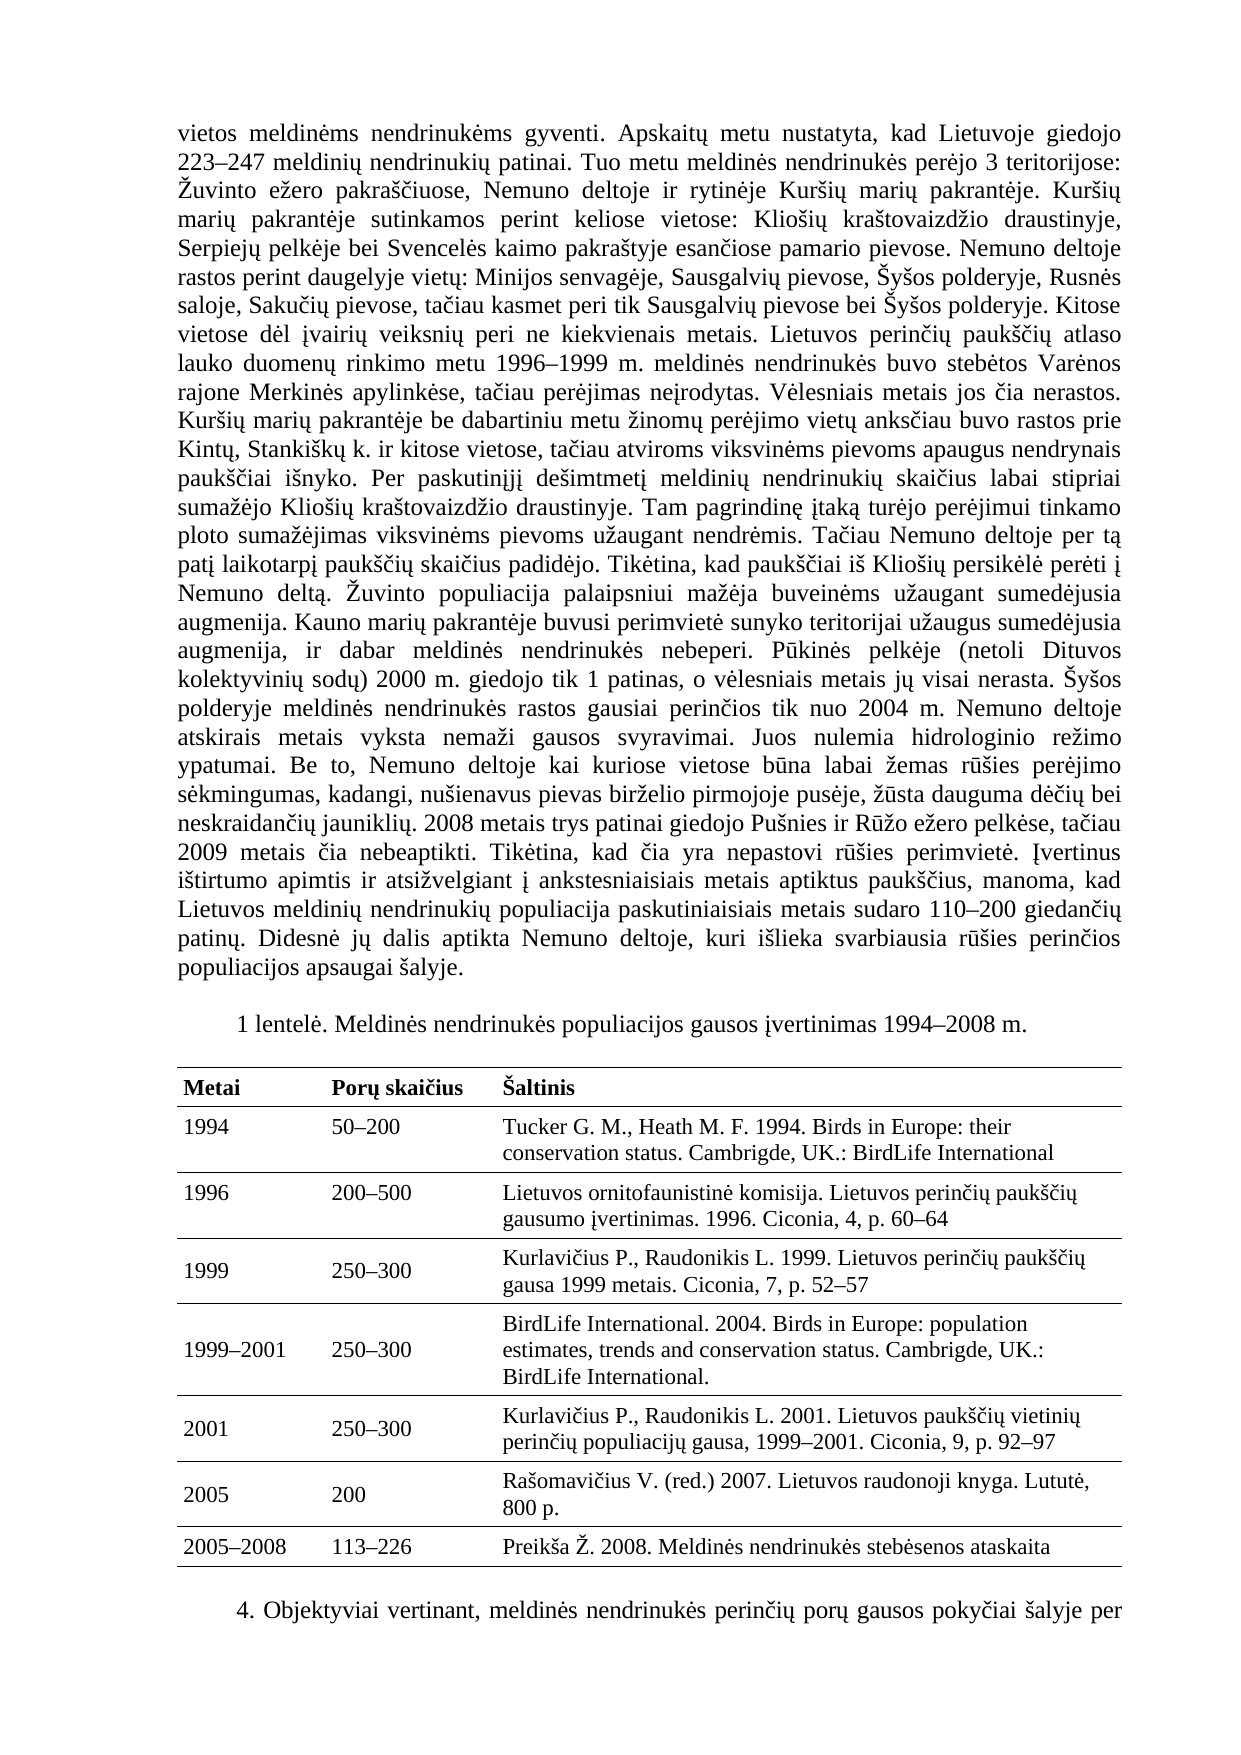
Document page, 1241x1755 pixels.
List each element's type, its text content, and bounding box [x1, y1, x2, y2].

table_cell 1999 [177, 1239, 326, 1303]
text 4. Objektyviai vertinant, meldinės nendrinukės perinčių porų gausos pokyčiai šalyje per [177, 1595, 1122, 1624]
table_cell 1996 [177, 1173, 326, 1237]
table_cell 200–500 [326, 1173, 496, 1237]
table_cell 200 [326, 1462, 496, 1526]
text 1 lentelė. Meldinės nendrinukės populiacijos gausos įvertinimas 1994–2008 m. [177, 1009, 1122, 1038]
table_cell Rašomavičius V. (red.) 2007. Lietuvos raudonoji knyga. Lututė, 800 p. [496, 1462, 1122, 1526]
table_cell Kurlavičius P., Raudonikis L. 1999. Lietuvos perinčių paukščių gausa 1999 metais. Ciconia, 7, p. 52–57 [496, 1239, 1122, 1303]
table_cell Preikša Ž. 2008. Meldinės nendrinukės stebėsenos ataskaita [496, 1527, 1122, 1566]
table_cell 2005–2008 [177, 1527, 326, 1566]
table_header Metai [177, 1068, 326, 1106]
text vietos meldinėms nendrinukėms gyventi. Apskaitų metu nustatyta, kad Lietuvoje giedojo 223–247 meldinių nendrinukių patinai. Tuo metu meldinės nendrinukės perėjo 3 teritorijose: Žuvinto ežero pakraščiuose, Nemuno deltoje ir rytinėje Kuršių marių pakrantėje. Kuršių marių pakrantėje sutinkamos perint keliose vietose: Kliošių kraštovaizdžio draustinyje, Serpiejų pelkėje bei Svencelės kaimo pakraštyje esančiose pamario pievose. Nemuno deltoje rastos perint daugelyje vietų: Minijos senvagėje, Sausgalvių pievose, Šyšos polderyje, Rusnės saloje, Sakučių pievose, tačiau kasmet peri tik Sausgalvių pievose bei Šyšos polderyje. Kitose vietose dėl įvairių veiksnių peri ne kiekvienais metais. Lietuvos perinčių paukščių atlaso lauko duomenų rinkimo metu 1996–1999 m. meldinės nendrinukės buvo stebėtos Varėnos rajone Merkinės apylinkėse, tačiau perėjimas neįrodytas. Vėlesniais metais jos čia nerastos. Kuršių marių pakrantėje be dabartiniu metu žinomų perėjimo vietų anksčiau buvo rastos prie Kintų, Stankiškų k. ir kitose vietose, tačiau atviroms viksvinėms pievoms apaugus nendrynais paukščiai išnyko. Per paskutinįjį dešimtmetį meldinių nendrinukių skaičius labai stipriai sumažėjo Kliošių kraštovaizdžio draustinyje. Tam pagrindinę įtaką turėjo perėjimui tinkamo ploto sumažėjimas viksvinėms pievoms užaugant nendrėmis. Tačiau Nemuno deltoje per tą patį laikotarpį paukščių skaičius padidėjo. Tikėtina, kad paukščiai iš Kliošių persikėlė perėti į Nemuno deltą. Žuvinto populiacija palaipsniui mažėja buveinėms užaugant sumedėjusia augmenija. Kauno marių pakrantėje buvusi perimvietė sunyko teritorijai užaugus sumedėjusia augmenija, ir dabar meldinės nendrinukės nebeperi. Pūkinės pelkėje (netoli Dituvos kolektyvinių sodų) 2000 m. giedojo tik 1 patinas, o vėlesniais metais jų visai nerasta. Šyšos polderyje meldinės nendrinukės rastos gausiai perinčios tik nuo 2004 m. Nemuno deltoje atskirais metais vyksta nemaži gausos svyravimai. Juos nulemia hidrologinio režimo ypatumai. Be to, Nemuno deltoje kai kuriose vietose būna labai žemas rūšies perėjimo sėkmingumas, kadangi, nušienavus pievas birželio pirmojoje pusėje, žūsta dauguma dėčių bei neskraidančių jauniklių. 2008 metais trys patinai giedojo Pušnies ir Rūžo ežero pelkėse, tačiau 2009 metais čia nebeaptikti. Tikėtina, kad čia yra nepastovi rūšies perimvietė. Įvertinus ištirtumo apimtis ir atsižvelgiant į ankstesniaisiais metais aptiktus paukščius, manoma, kad Lietuvos meldinių nendrinukių populiacija paskutiniaisiais metais sudaro 110–200 giedančių patinų. Didesnė jų dalis aptikta Nemuno deltoje, kuri išlieka svarbiausia rūšies perinčios populiacijos apsaugai šalyje. [177, 118, 1122, 981]
table_cell 250–300 [326, 1239, 496, 1303]
table_cell 250–300 [326, 1396, 496, 1461]
table_cell BirdLife International. 2004. Birds in Europe: population estimates, trends and conservation status. Cambrigde, UK.: BirdLife International. [496, 1304, 1122, 1395]
table_header Šaltinis [496, 1068, 1122, 1106]
table_cell 250–300 [326, 1304, 496, 1395]
table_cell 50–200 [326, 1107, 496, 1172]
table_header Porų skaičius [326, 1068, 496, 1106]
table_cell Kurlavičius P., Raudonikis L. 2001. Lietuvos paukščių vietinių perinčių populiacijų gausa, 1999–2001. Ciconia, 9, p. 92–97 [496, 1396, 1122, 1461]
table_cell 113–226 [326, 1527, 496, 1566]
table_cell Lietuvos ornitofaunistinė komisija. Lietuvos perinčių paukščių gausumo įvertinimas. 1996. Ciconia, 4, p. 60–64 [496, 1173, 1122, 1237]
table_cell 1994 [177, 1107, 326, 1172]
table_cell Tucker G. M., Heath M. F. 1994. Birds in Europe: their conservation status. Cambrigde, UK.: BirdLife International [496, 1107, 1122, 1172]
table_cell 1999–2001 [177, 1304, 326, 1395]
table_cell 2001 [177, 1396, 326, 1461]
table_cell 2005 [177, 1462, 326, 1526]
